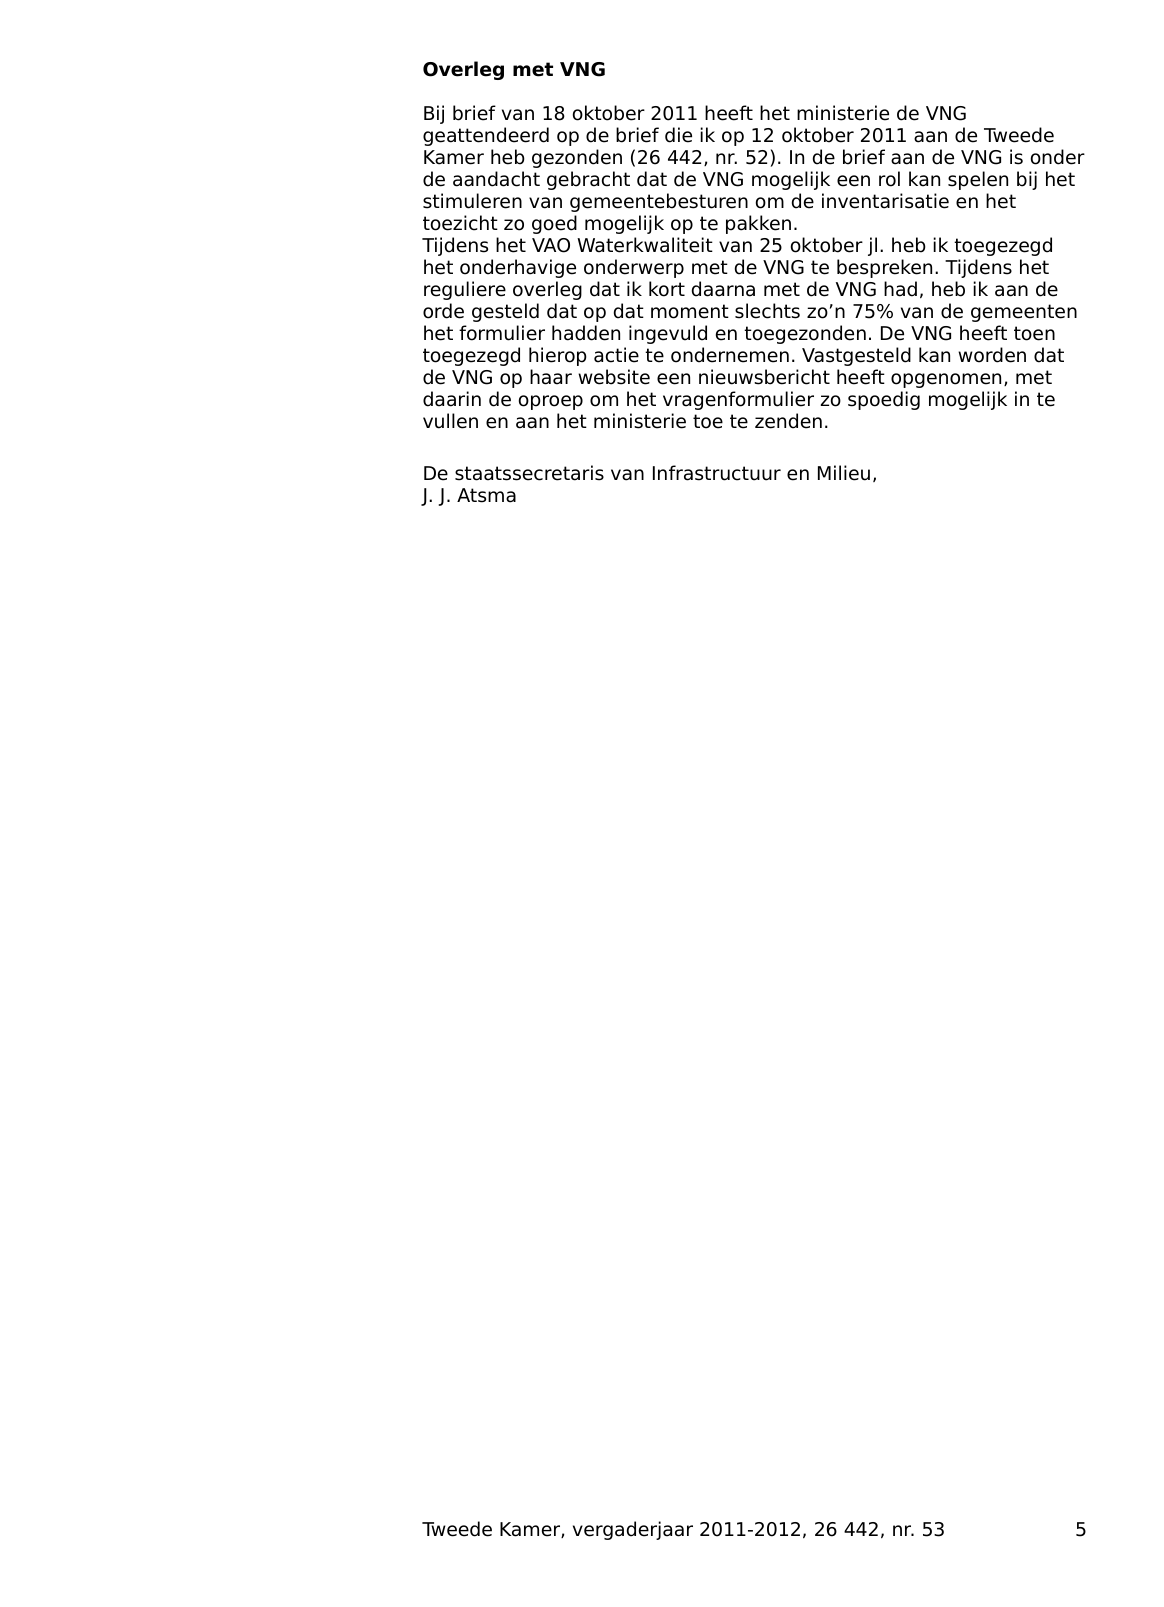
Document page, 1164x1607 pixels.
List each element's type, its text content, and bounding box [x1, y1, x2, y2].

text De staatssecretaris van Infrastructuur en Milieu, J. J. Atsma [422, 463, 1087, 507]
subtitle Overleg met VNG [422, 59, 1087, 81]
text Bij brief van 18 oktober 2011 heeft het ministerie de VNG geattendeerd op de brief die ik op 12 oktober 2011 aan de Tweede Kamer heb gezonden (26 442, nr. 52). In de brief aan de VNG is onder de aandacht gebracht dat de VNG mogelijk een rol kan spelen bij het stimuleren van gemeentebesturen om de inventarisatie en het toezicht zo goed mogelijk op te pakken. [422, 103, 1087, 235]
text Tijdens het VAO Waterkwaliteit van 25 oktober jl. heb ik toegezegd het onderhavige onderwerp met de VNG te bespreken. Tijdens het reguliere overleg dat ik kort daarna met de VNG had, heb ik aan de orde gesteld dat op dat moment slechts zo’n 75% van de gemeenten het formulier hadden ingevuld en toegezonden. De VNG heeft toen toegezegd hierop actie te ondernemen. Vastgesteld kan worden dat de VNG op haar website een nieuwsbericht heeft opgenomen, met daarin de oproep om het vragenformulier zo spoedig mogelijk in te vullen en aan het ministerie toe te zenden. [422, 235, 1087, 433]
